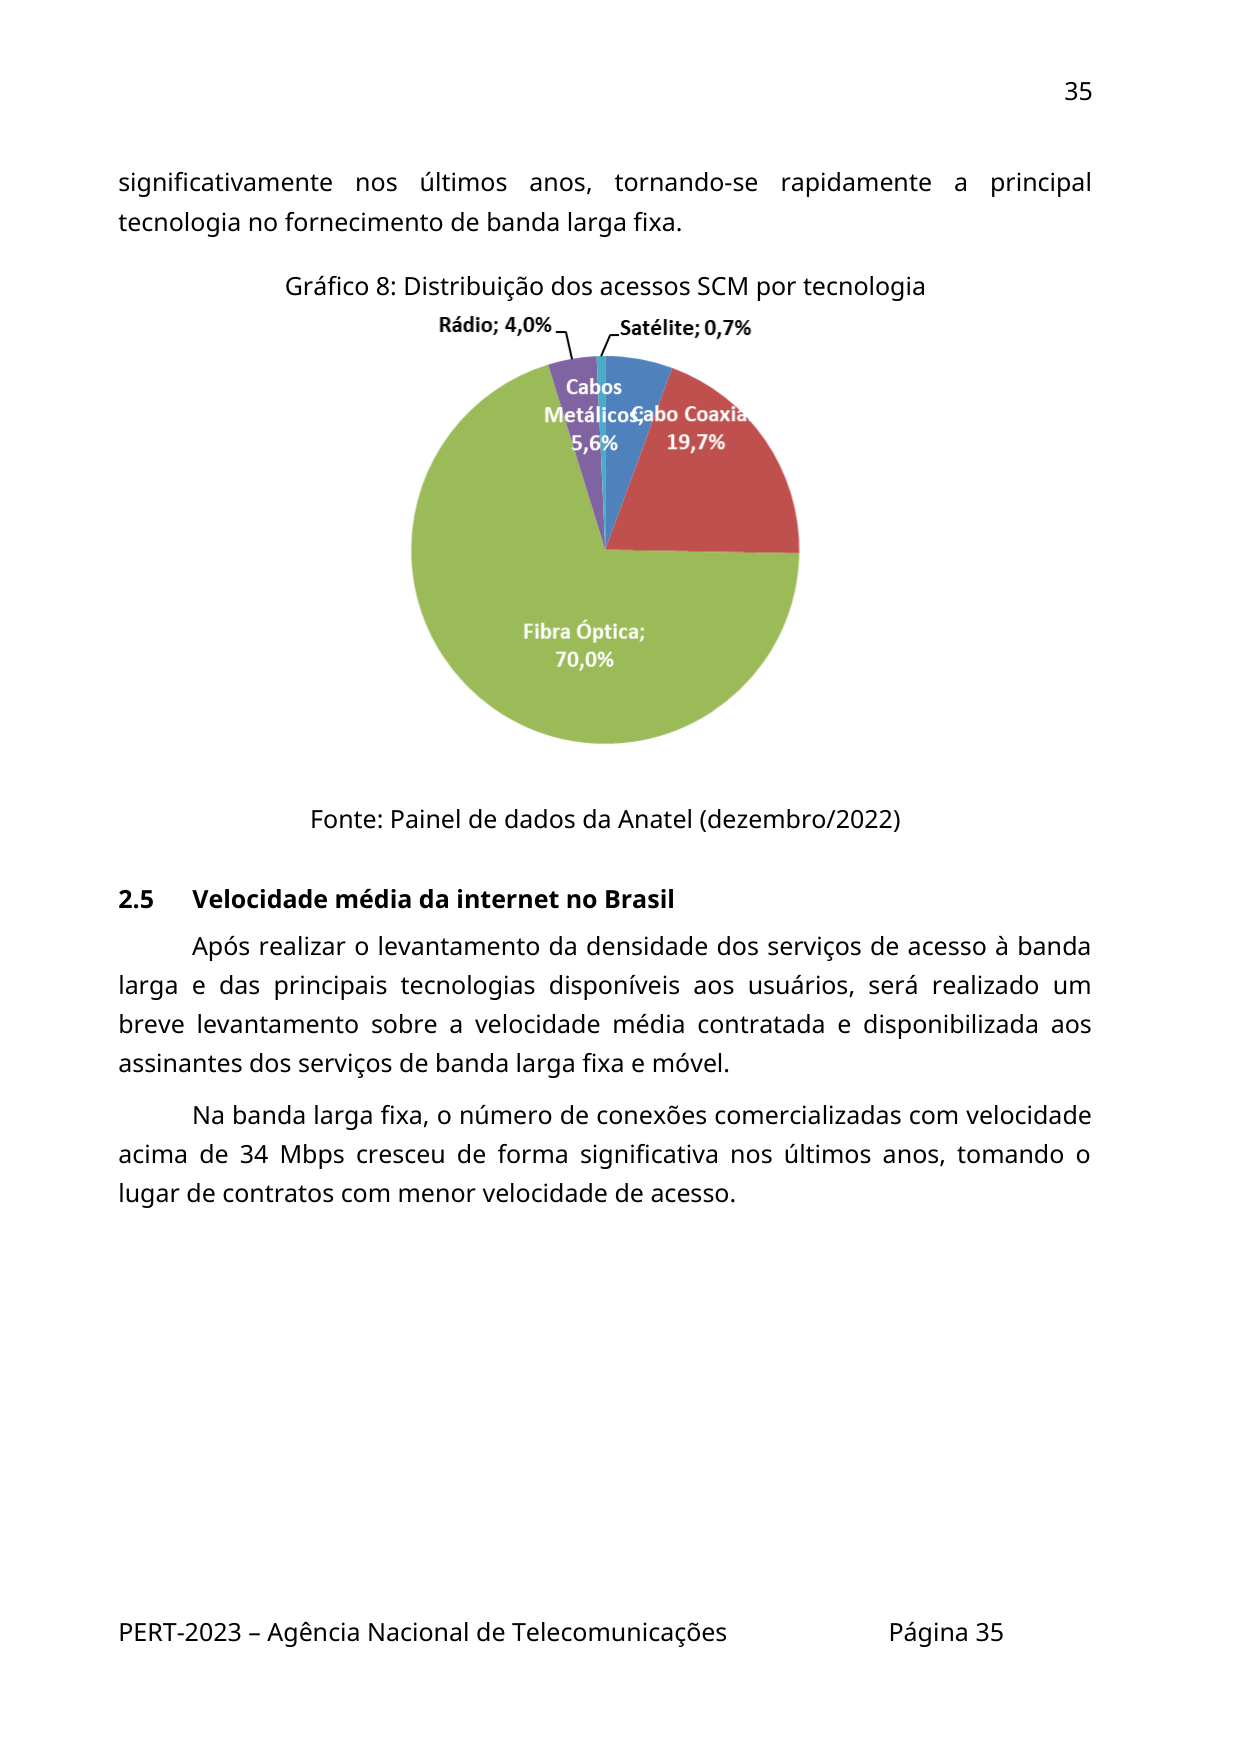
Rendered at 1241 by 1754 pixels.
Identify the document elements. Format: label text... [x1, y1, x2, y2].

subtitle Gráfico 8: Distribuição dos acessos SCM por tecnologia [118, 268, 1093, 302]
text Na banda larga fixa, o número de conexões comercializadas com velocidade acima de 34 Mbps cresceu de forma significativa nos últimos anos, tomando o lugar de contratos com menor velocidade de acesso. [118, 1098, 1093, 1210]
subtitle 2.5 Velocidade média da internet no Brasil [118, 882, 1093, 916]
text significativamente nos últimos anos, tornando-se rapidamente a principal tecnologia no fornecimento de banda larga fixa. [118, 165, 1093, 238]
text Fonte: Painel de dados da Anatel (dezembro/2022) [118, 802, 1093, 836]
text Após realizar o levantamento da densidade dos serviços de acesso à banda larga e das principais tecnologias disponíveis aos usuários, será realizado um breve levantamento sobre a velocidade média contratada e disponibilizada aos assinantes dos serviços de banda larga fixa e móvel. [118, 928, 1093, 1080]
